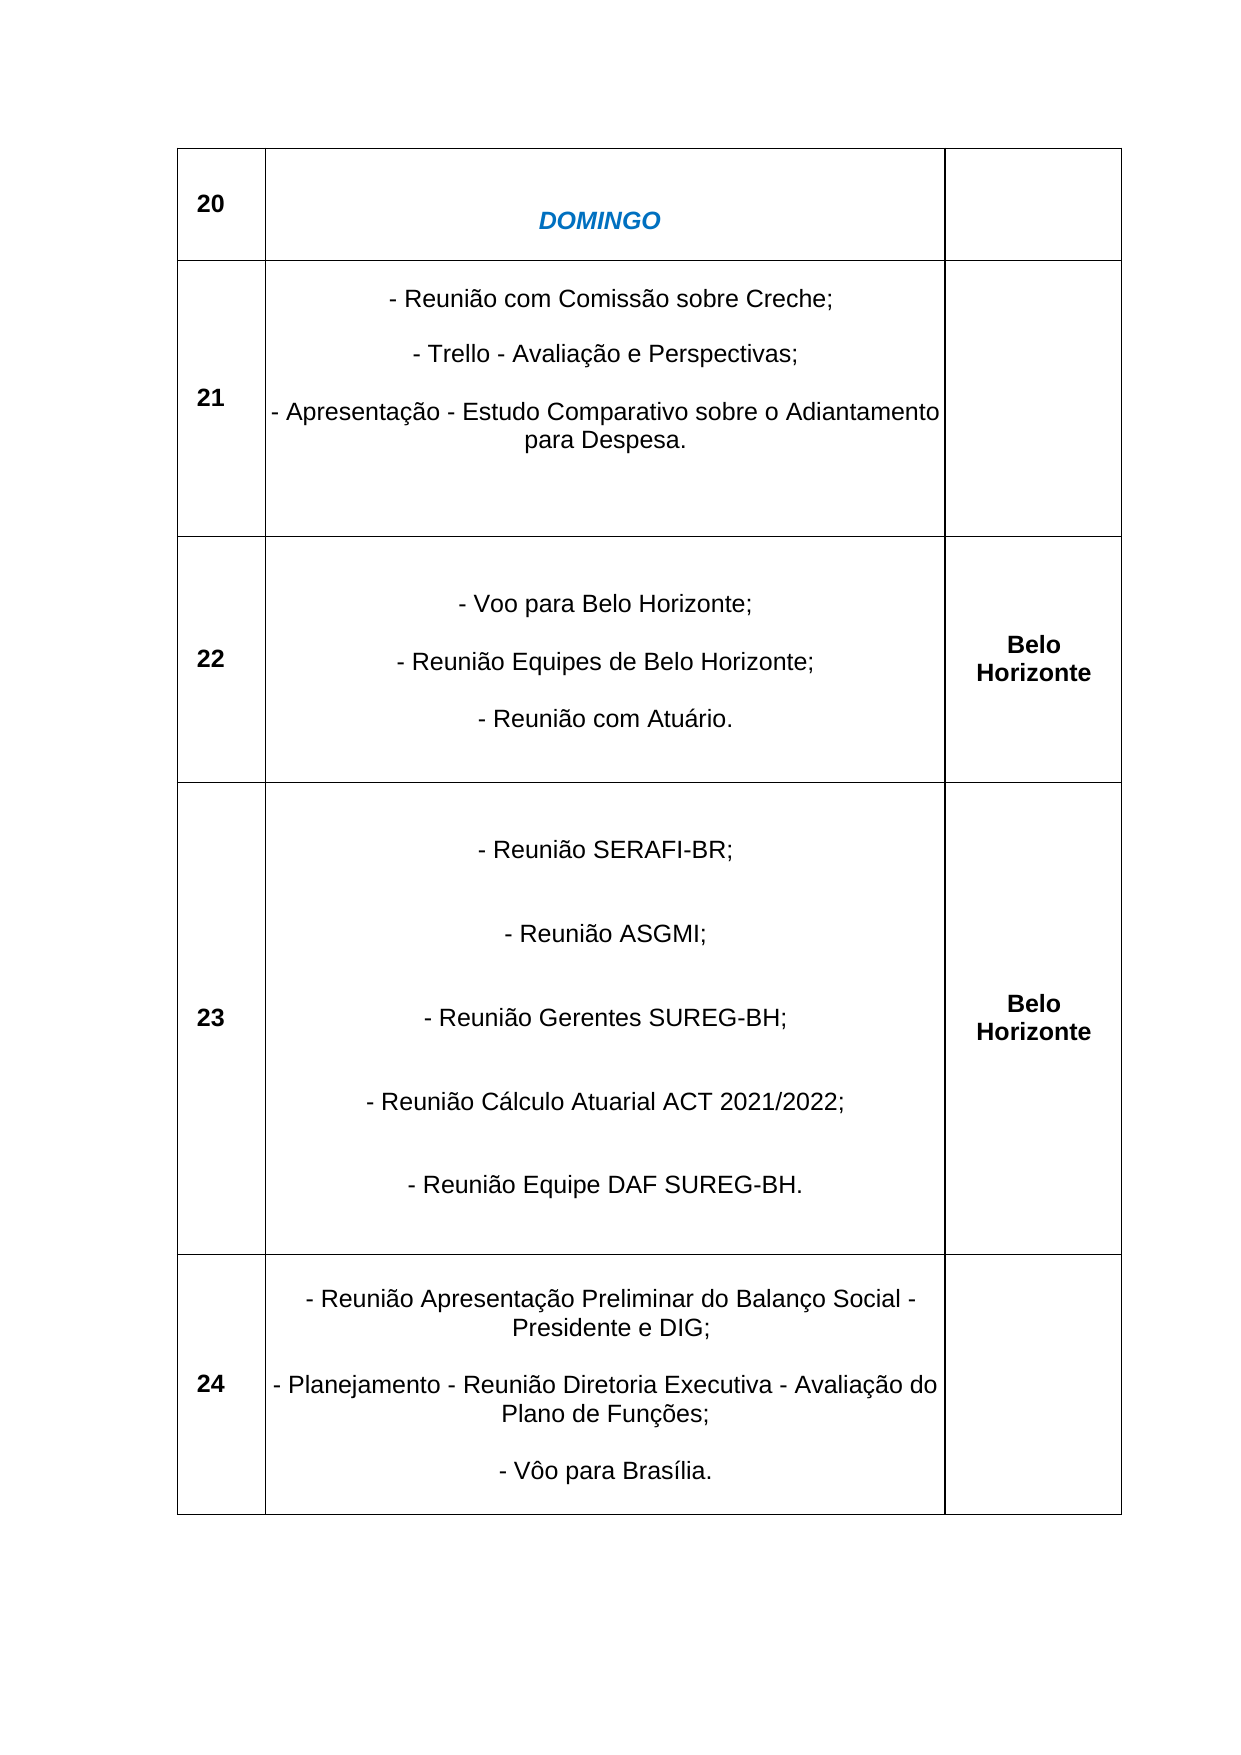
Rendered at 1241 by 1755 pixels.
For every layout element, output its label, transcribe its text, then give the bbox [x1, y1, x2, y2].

table_cell DOMINGO [266, 149, 944, 259]
table_cell - Voo para Belo Horizonte; - Reunião Equipes de Belo Horizonte; - Reunião com Atuário. [266, 537, 944, 782]
table_cell - Reunião SERAFI-BR; - Reunião ASGMI; - Reunião Gerentes SUREG-BH; - Reunião Cálculo Atuarial ACT 2021/2022; - Reunião Equipe DAF SUREG-BH. [266, 783, 944, 1254]
table_cell 24 [178, 1255, 265, 1514]
table_cell 22 [178, 537, 265, 782]
table_cell - Reunião Apresentação Preliminar do Balanço Social - Presidente e DIG; - Planejamento - Reunião Diretoria Executiva - Avaliação do Plano de Funções; - Vôo para Brasília. [266, 1255, 944, 1514]
table_cell [946, 149, 1121, 259]
table_cell [946, 261, 1121, 536]
table_cell 23 [178, 783, 265, 1254]
table_cell [946, 1255, 1121, 1514]
table_cell 20 [178, 149, 265, 259]
table_cell Belo Horizonte [946, 783, 1121, 1254]
table_cell Belo Horizonte [946, 537, 1121, 782]
table_cell 21 [178, 261, 265, 536]
table_cell - Reunião com Comissão sobre Creche; - Trello - Avaliação e Perspectivas; - Apresentação - Estudo Comparativo sobre o Adiantamento para Despesa. [266, 261, 944, 536]
